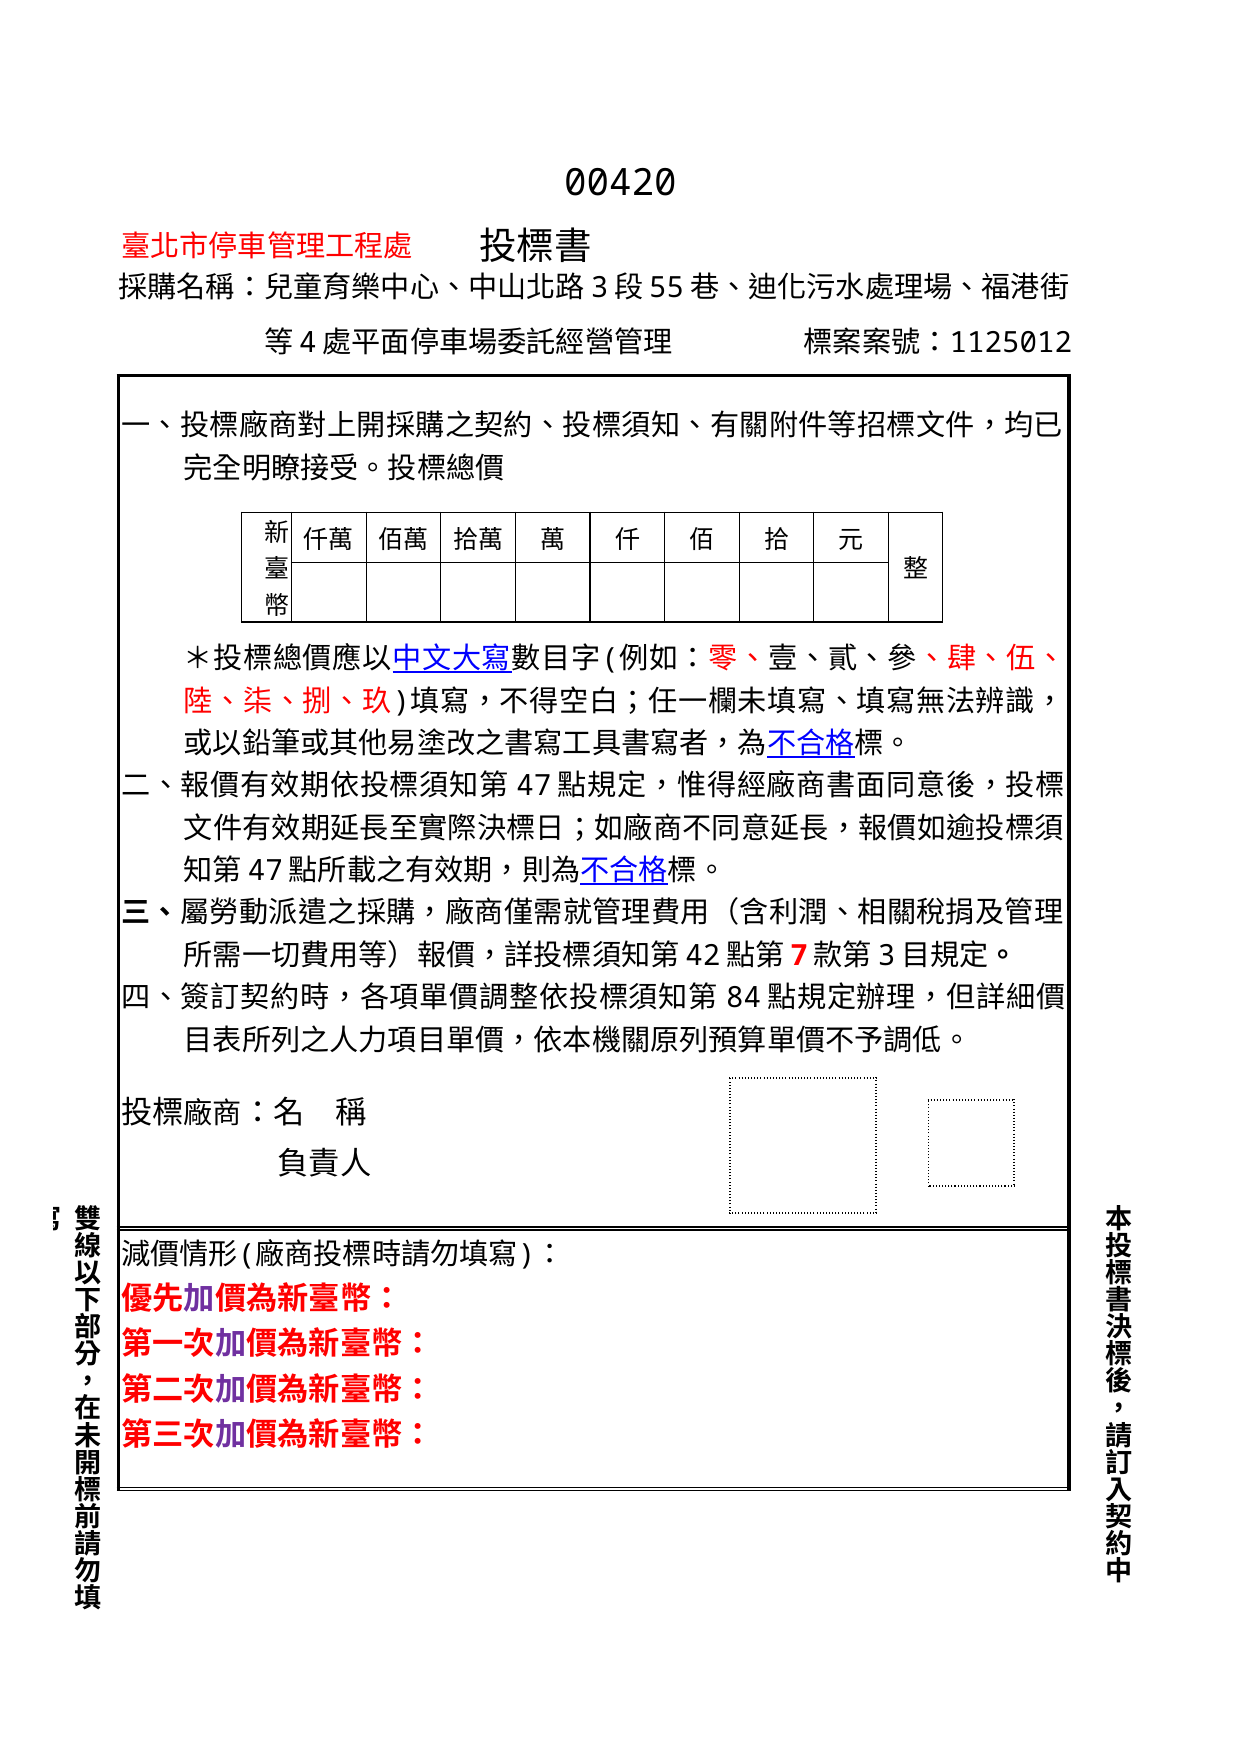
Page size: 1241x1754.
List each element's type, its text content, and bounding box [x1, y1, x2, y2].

table_header 一、投標廠商對上開採購之契約、投標須知、有關附件等招標文件，均已完全明瞭接受。投標總價 ＊投標總價應以中文大寫數目字(例如：零、壹、貳、參、肆、伍、陸、柒、捌、玖)填寫，不得空白；任一欄未填寫、填寫無法辨識，或以鉛筆或其他易塗改之書寫工具書寫者，為不合格標。 二、報價有效期依投標須知第47點規定，惟得經廠商書面同意後，投標文件有效期延長至實際決標日；如廠商不同意延長，報價如逾投標須知第47點所載之有效期，則為不合格標。 三、屬勞動派遣之採購，廠商僅需就管理費用（含利潤、相關稅捐及管理所需一切費用等）報價，詳投標須知第42點第7款第3目規定。 四、簽訂契約時，各項單價調整依投標須知第84點規定辦理，但詳細價目表所列之人力項目單價，依本機關原列預算單價不予調低。 投標廠商：名 稱 負責人 [120, 377, 1067, 1226]
table_header 一、投標廠商對上開採購之契約、投標須知、有關附件等招標文件，均已完全明瞭接受。投標總價 ＊投標總價應以中文大寫數目字(例如：零、壹、貳、參、肆、伍、陸、柒、捌、玖)填寫，不得空白；任一欄未填寫、填寫無法辨識，或以鉛筆或其他易塗改之書寫工具書寫者，為不合格標。 二、報價有效期依投標須知第47點規定，惟得經廠商書面同意後，投標文件有效期延長至實際決標日；如廠商不同意延長，報價如逾投標須知第47點所載之有效期，則為不合格標。 三、屬勞動派遣之採購，廠商僅需就管理費用（含利潤、相關稅捐及管理所需一切費用等）報價，詳投標須知第42點第7款第3目規定。 四、簽訂契約時，各項單價調整依投標須知第84點規定辦理，但詳細價目表所列之人力項目單價，依本機關原列預算單價不予調低。 投標廠商：名 稱 負責人 [46, 1189, 115, 1632]
table_cell [367, 563, 440, 621]
table_header 拾萬 [441, 513, 515, 562]
table_header 仟 [591, 513, 664, 562]
table_header [809, 202, 1058, 264]
table_header 投標書 [459, 202, 808, 264]
table_header 萬 [516, 513, 589, 562]
text 00420 [118, 139, 1122, 202]
text 等4處平面停車場委託經營管理 標案案號：1125012 [118, 319, 1122, 361]
table_cell [441, 563, 515, 621]
table_header 臺北市停車管理工程處 [118, 202, 458, 264]
table_cell [292, 563, 366, 621]
table_cell [740, 563, 813, 621]
table_cell [591, 563, 664, 621]
table_cell 減價情形(廠商投標時請勿填寫)： 優先加價為新臺幣： 第一次加價為新臺幣： 第二次加價為新臺幣： 第三次加價為新臺幣： [120, 1231, 1067, 1487]
table_header 佰 [665, 513, 739, 562]
table_header 佰萬 [367, 513, 440, 562]
table_header 整 [889, 513, 942, 621]
table_header 一、投標廠商對上開採購之契約、投標須知、有關附件等招標文件，均已完全明瞭接受。投標總價 ＊投標總價應以中文大寫數目字(例如：零、壹、貳、參、肆、伍、陸、柒、捌、玖)填寫，不得空白；任一欄未填寫、填寫無法辨識，或以鉛筆或其他易塗改之書寫工具書寫者，為不合格標。 二、報價有效期依投標須知第47點規定，惟得經廠商書面同意後，投標文件有效期延長至實際決標日；如廠商不同意延長，報價如逾投標須知第47點所載之有效期，則為不合格標。 三、屬勞動派遣之採購，廠商僅需就管理費用（含利潤、相關稅捐及管理所需一切費用等）報價，詳投標須知第42點第7款第3目規定。 四、簽訂契約時，各項單價調整依投標須知第84點規定辦理，但詳細價目表所列之人力項目單價，依本機關原列預算單價不予調低。 投標廠商：名 稱 負責人 [1071, 1189, 1146, 1601]
table_header 新臺幣 [242, 513, 291, 621]
table_cell [665, 563, 739, 621]
table_header 拾 [740, 513, 813, 562]
table_cell [516, 563, 589, 621]
table_header 元 [814, 513, 888, 562]
text 採購名稱：兒童育樂中心、中山北路3段55巷、迪化污水處理場、福港街 [118, 264, 1122, 306]
table_cell [814, 563, 888, 621]
table_header 仟萬 [292, 513, 366, 562]
